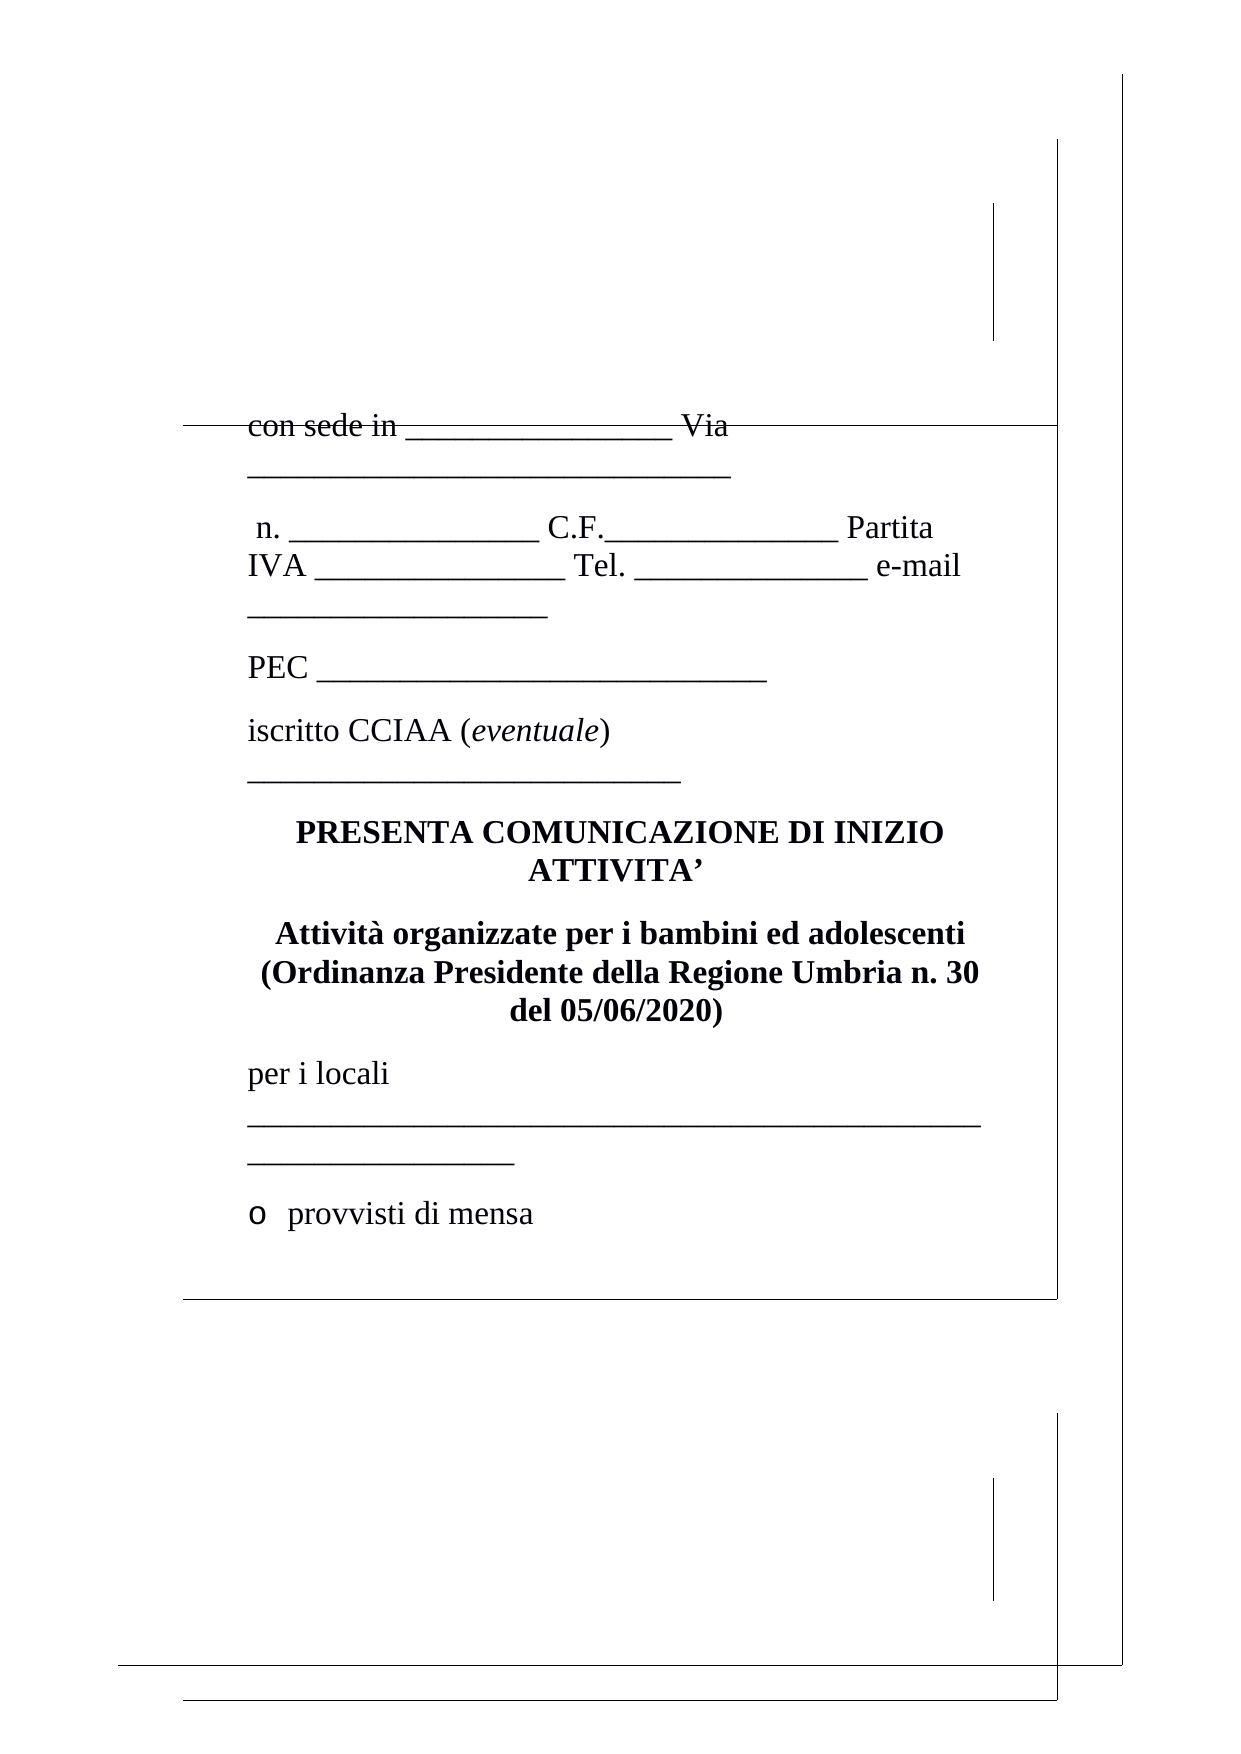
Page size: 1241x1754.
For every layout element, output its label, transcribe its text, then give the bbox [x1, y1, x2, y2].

text PRESENTA COMUNICAZIONE DI INIZIO ATTIVITA’ [183, 747, 1057, 849]
text per i locali ____________________________________________________________ [183, 989, 1057, 1129]
text con sede in ________________ Via _____________________________ [183, 341, 1057, 442]
text n. _______________ C.F.______________ Partita IVA _______________ Tel. ______________ e-mail __________________ [183, 442, 1057, 582]
text o provvisti di mensa [183, 1129, 1057, 1299]
text Attività organizzate per i bambini ed adolescenti (Ordinanza Presidente della Regione Umbria n. 30 del 05/06/2020) [183, 849, 1057, 989]
text PEC ___________________________ [183, 582, 1057, 646]
text iscritto CCIAA (eventuale) __________________________ [183, 646, 1057, 747]
